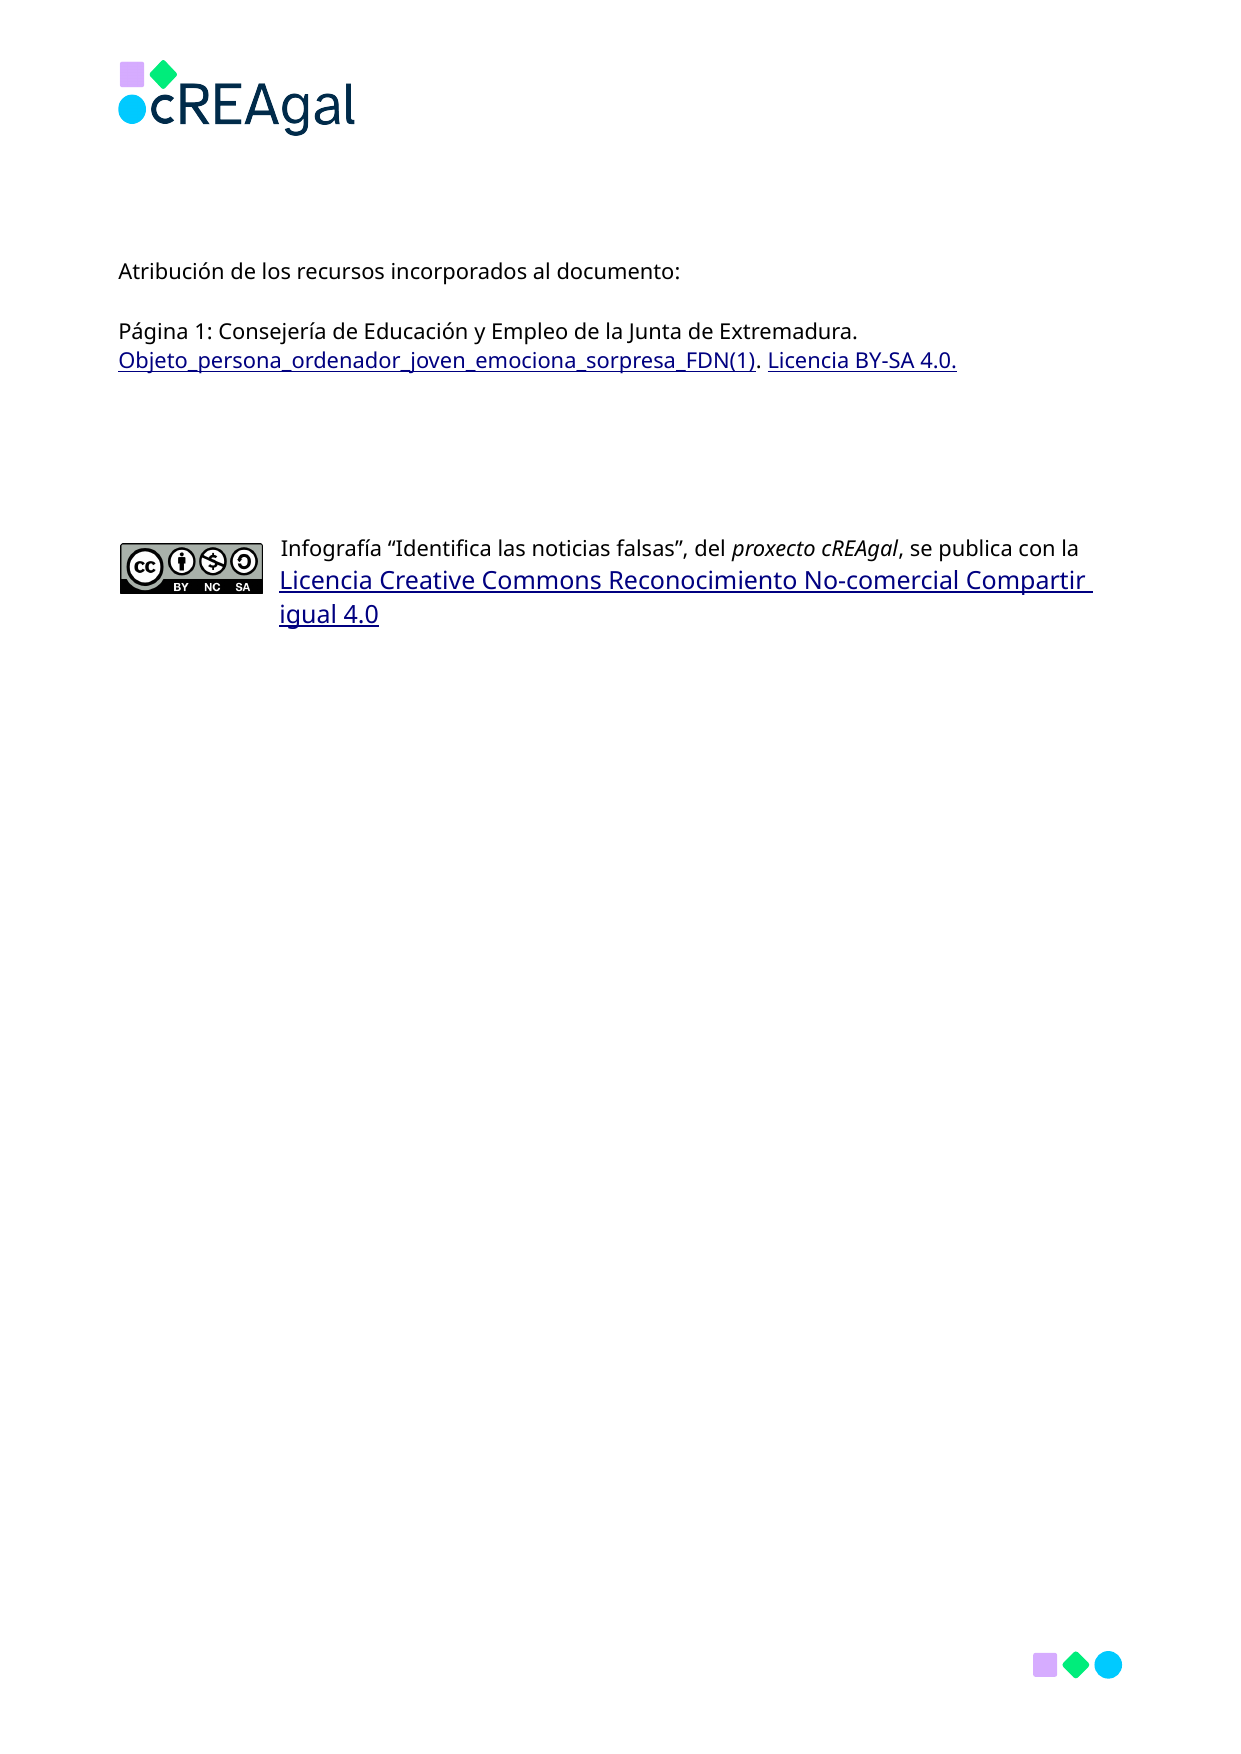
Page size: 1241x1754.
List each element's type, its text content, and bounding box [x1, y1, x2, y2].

text Atribución de los recursos incorporados al documento: [118, 256, 1122, 286]
picture [118, 60, 355, 136]
text Página 1: Consejería de Educación y Empleo de la Junta de Extremadura. [118, 316, 1122, 345]
picture [120, 543, 263, 594]
text Objeto_persona_ordenador_joven_emociona_sorpresa_FDN(1). Licencia BY-SA 4.0. [118, 345, 1122, 375]
text Infografía “Identifica las noticias falsas”, del proxecto cREAgal, se publica con la Licencia Creative Commons Reconocimiento No-comercial Compartir igual 4.0 [279, 533, 1111, 631]
